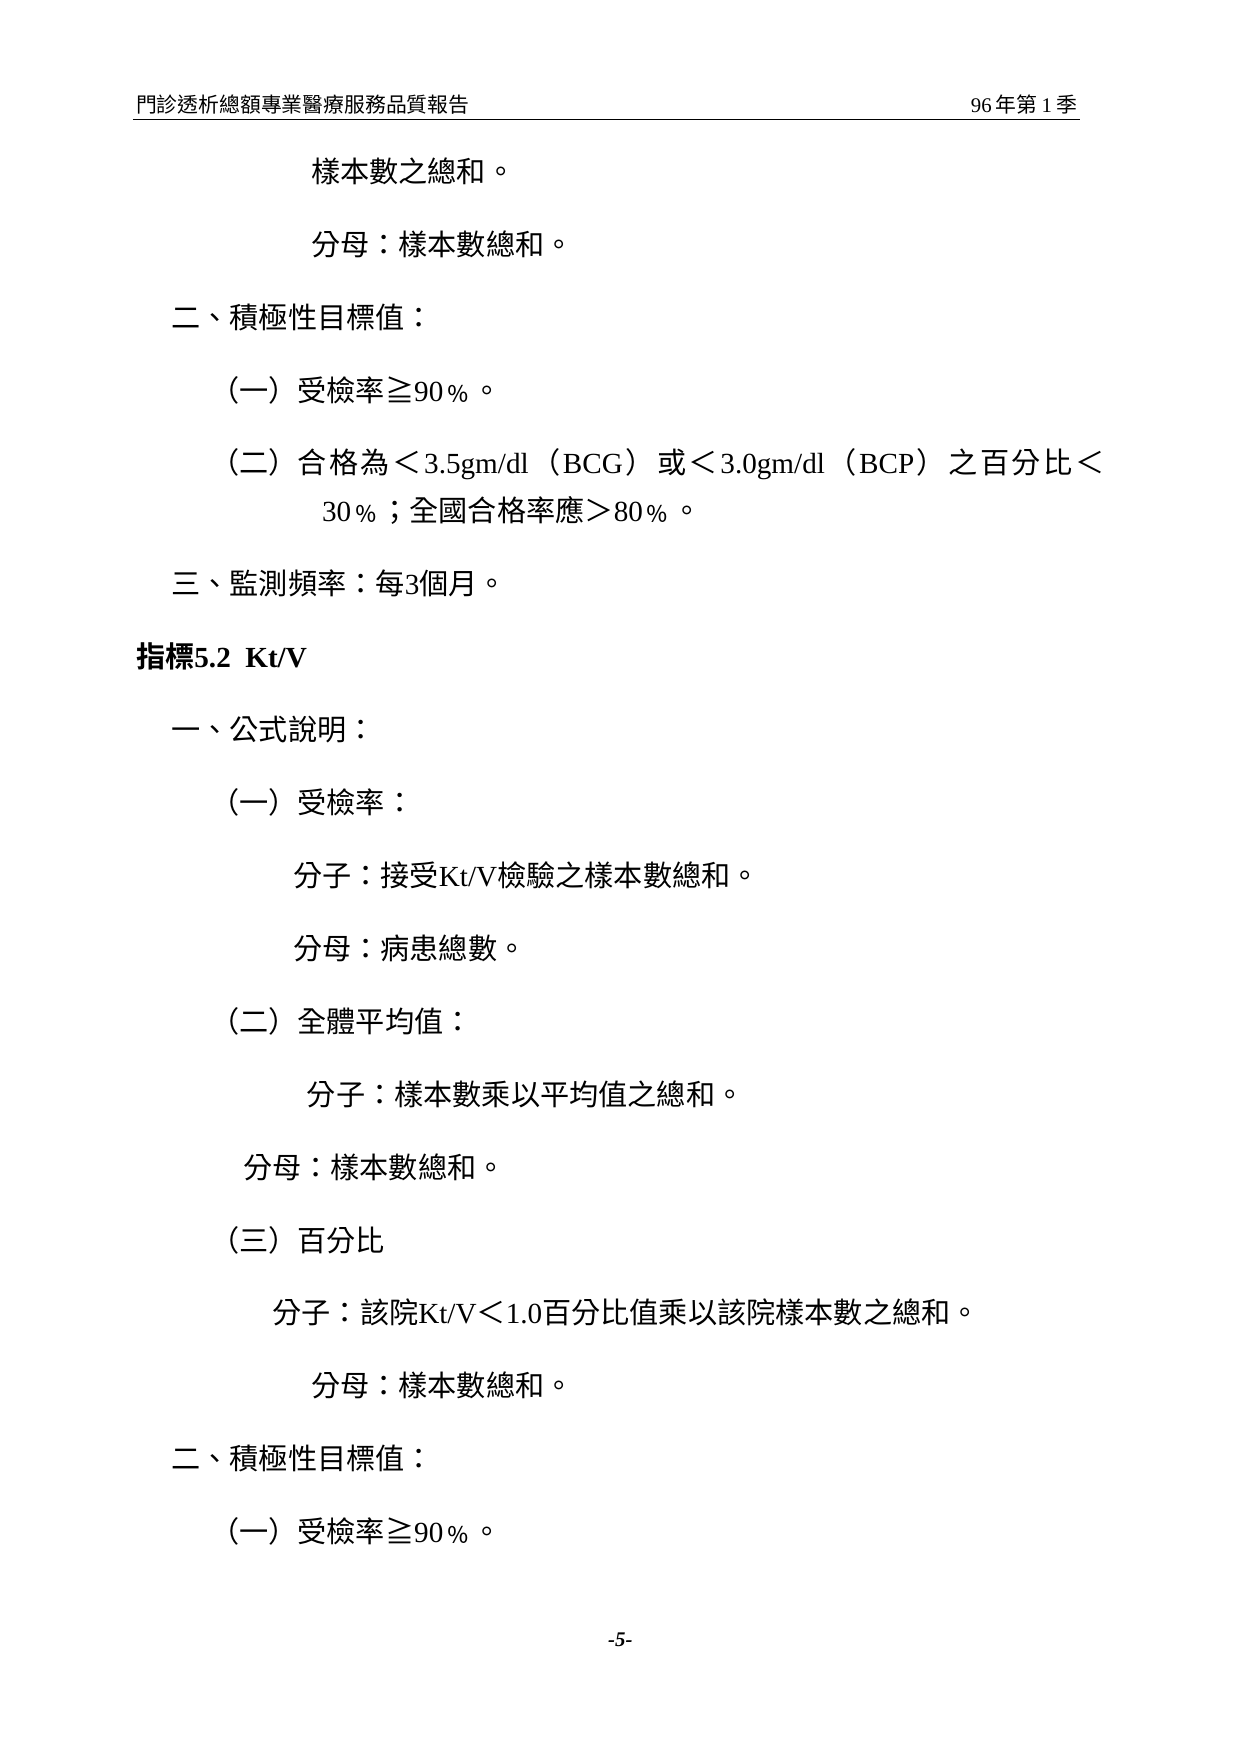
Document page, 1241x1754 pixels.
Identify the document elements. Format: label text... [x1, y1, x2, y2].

text 分子：樣本數乘以平均值之總和。 [161, 1067, 1104, 1115]
list 受檢率≧90﹪。 [210, 363, 1104, 411]
text 分母：樣本數總和。 [311, 217, 1104, 265]
text 分母：樣本數總和。 [311, 1358, 1104, 1406]
list 公式說明： [171, 702, 1104, 750]
list 合格為＜3.5gm/dl（BCG）或＜3.0gm/dl（BCP）之百分比＜30﹪；全國合格率應＞80﹪。 [210, 436, 1104, 531]
list 監測頻率：每3個月。 [171, 556, 1104, 604]
list 受檢率： [210, 775, 1104, 823]
text 分母：樣本數總和。 [184, 1140, 1104, 1188]
text 樣本數之總和。 [311, 144, 1104, 192]
text 分子：該院Kt/V＜1.0百分比值乘以該院樣本數之總和。 [236, 1286, 1104, 1333]
list 受檢率≧90﹪。 [210, 1504, 1104, 1552]
text 分子：接受Kt/V檢驗之樣本數總和。 [234, 848, 1104, 896]
list 積極性目標值： [171, 1431, 1104, 1479]
list 全體平均值： [210, 994, 1104, 1042]
list 百分比 [210, 1213, 1104, 1261]
text 指標5.2 Kt/V [136, 629, 1104, 677]
text 分母：病患總數。 [234, 921, 1104, 969]
list 積極性目標值： [171, 290, 1104, 338]
